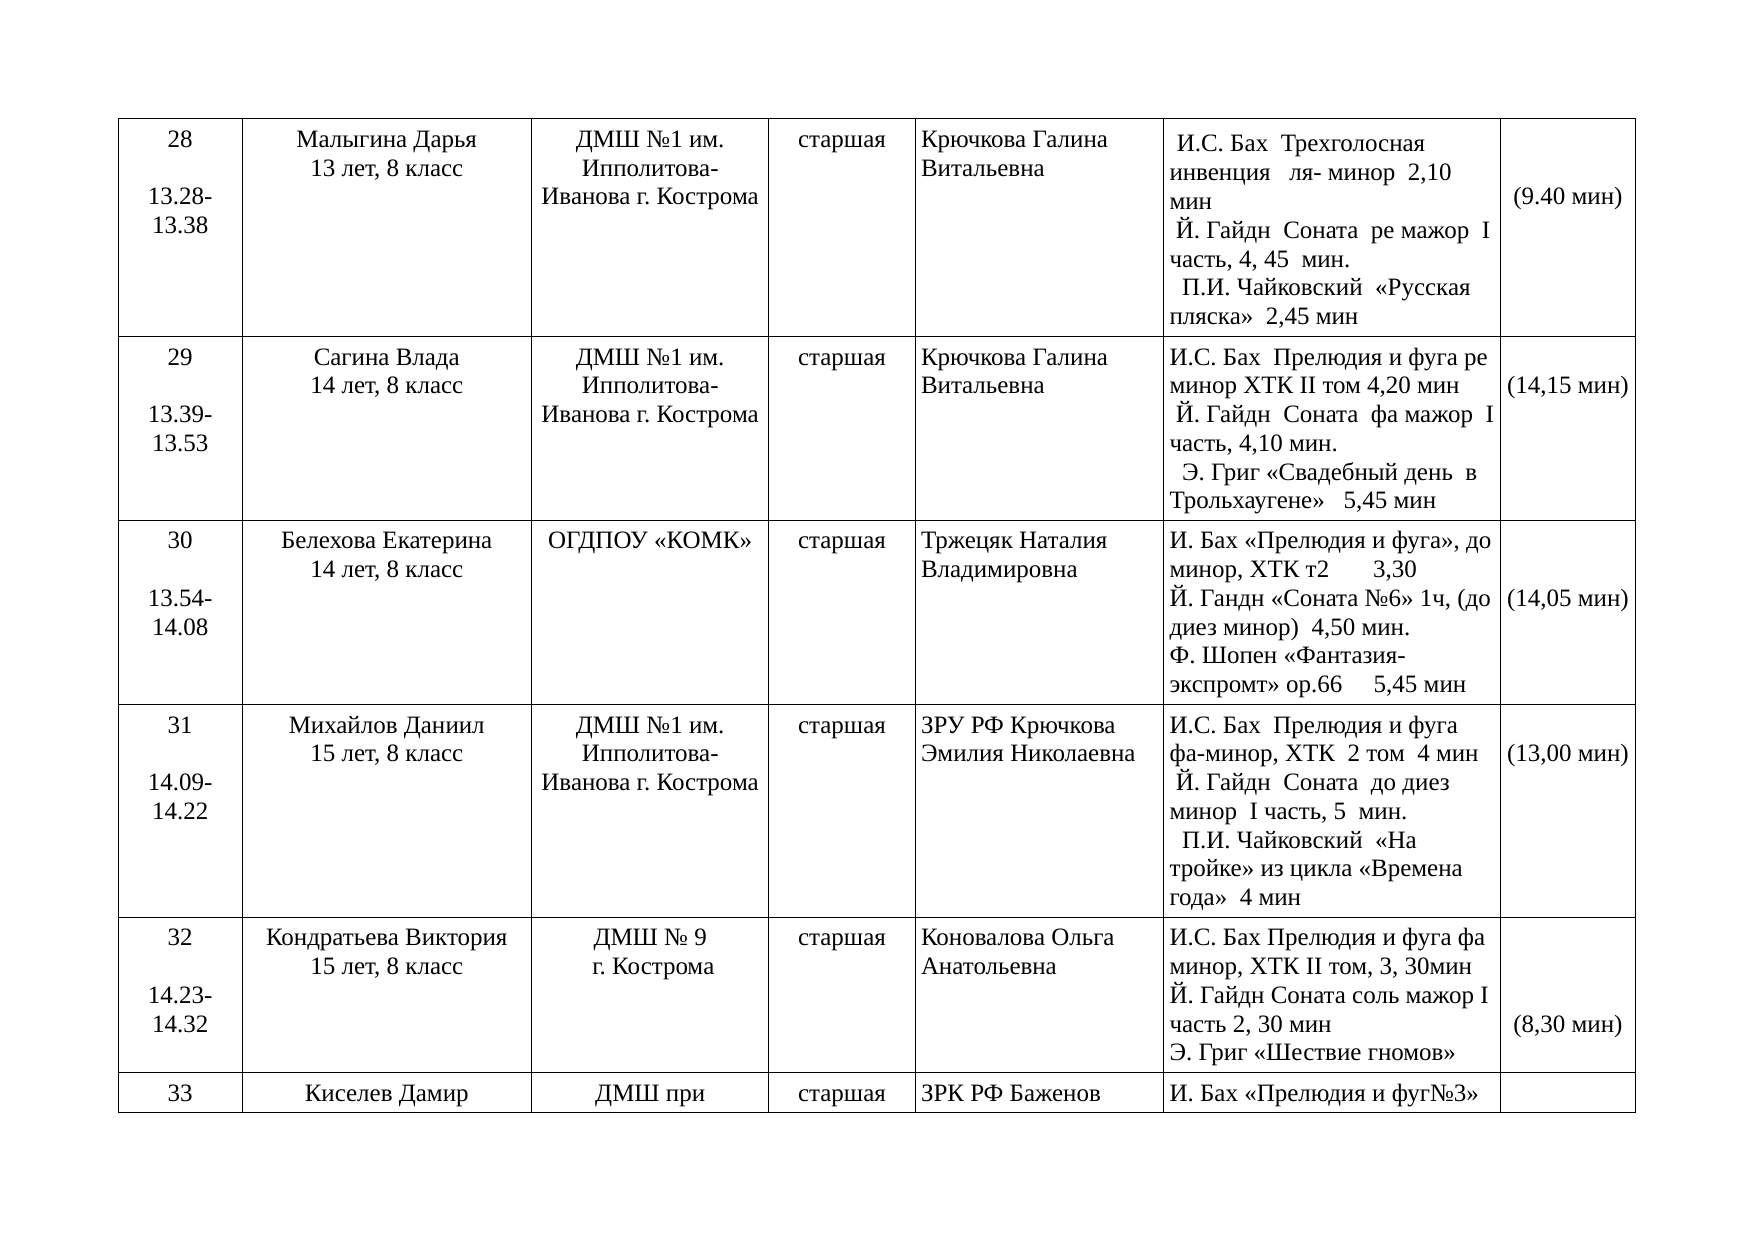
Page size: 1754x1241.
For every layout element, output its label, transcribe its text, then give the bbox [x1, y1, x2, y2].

table_cell 33 [119, 1073, 242, 1112]
table_cell ДМШ при [532, 1073, 768, 1112]
table_cell ДМШ № 9 г. Кострома [532, 918, 768, 1072]
table_cell Коновалова Ольга Анатольевна [916, 918, 1163, 1072]
table_cell Михайлов Даниил 15 лет, 8 класс [243, 705, 531, 917]
table_cell ДМШ №1 им. Ипполитова-Иванова г. Кострома [532, 337, 768, 520]
table_cell ДМШ №1 им. Ипполитова-Иванова г. Кострома [532, 119, 768, 336]
table_cell 31 14.09-14.22 [119, 705, 242, 917]
table_cell старшая [769, 705, 915, 917]
table_cell 30 13.54-14.08 [119, 521, 242, 704]
table_cell (14,05 мин) [1501, 521, 1635, 704]
table_cell старшая [769, 119, 915, 336]
table_cell Белехова Екатерина 14 лет, 8 класс [243, 521, 531, 704]
table_cell Крючкова Галина Витальевна [916, 337, 1163, 520]
table_cell 28 13.28-13.38 [119, 119, 242, 336]
table_cell И.С. Бах Прелюдия и фуга фа минор, ХТК II том, 3, 30мин Й. Гайдн Соната соль мажор I часть 2, 30 мин Э. Григ «Шествие гномов» [1164, 918, 1500, 1072]
table_cell Тржецяк Наталия Владимировна [916, 521, 1163, 704]
table_cell ОГДПОУ «КОМК» [532, 521, 768, 704]
table_cell (14,15 мин) [1501, 337, 1635, 520]
table_cell И. Бах «Прелюдия и фуг№3» [1164, 1073, 1500, 1112]
table_cell 32 14.23-14.32 [119, 918, 242, 1072]
table_cell Малыгина Дарья 13 лет, 8 класс [243, 119, 531, 336]
table_cell старшая [769, 1073, 915, 1112]
table_cell И.С. Бах Прелюдия и фуга фа-минор, ХТК 2 том 4 мин Й. Гайдн Соната до диез минор I часть, 5 мин. П.И. Чайковский «На тройке» из цикла «Времена года» 4 мин [1164, 705, 1500, 917]
table_cell старшая [769, 337, 915, 520]
table_cell (9.40 мин) [1501, 119, 1635, 336]
table_cell Кондратьева Виктория 15 лет, 8 класс [243, 918, 531, 1072]
table_cell Сагина Влада 14 лет, 8 класс [243, 337, 531, 520]
table_cell И. Бах «Прелюдия и фуга», до минор, ХТК т2 3,30 Й. Гандн «Соната №6» 1ч, (до диез минор) 4,50 мин. Ф. Шопен «Фантазия-экспромт» ор.66 5,45 мин [1164, 521, 1500, 704]
table_cell 29 13.39-13.53 [119, 337, 242, 520]
table_cell ЗРК РФ Баженов [916, 1073, 1163, 1112]
table_cell Крючкова Галина Витальевна [916, 119, 1163, 336]
table_cell (13,00 мин) [1501, 705, 1635, 917]
table_cell (8,30 мин) [1501, 918, 1635, 1072]
table_cell старшая [769, 521, 915, 704]
table_cell И.С. Бах Прелюдия и фуга ре минор ХТК II том 4,20 мин Й. Гайдн Соната фа мажор I часть, 4,10 мин. Э. Григ «Свадебный день в Трольхаугене» 5,45 мин [1164, 337, 1500, 520]
table_cell [1501, 1073, 1635, 1112]
table_cell Киселев Дамир [243, 1073, 531, 1112]
table_cell И.С. Бах Трехголосная инвенция ля- минор 2,10 мин Й. Гайдн Соната ре мажор I часть, 4, 45 мин. П.И. Чайковский «Русская пляска» 2,45 мин [1164, 119, 1500, 336]
table_cell ЗРУ РФ Крючкова Эмилия Николаевна [916, 705, 1163, 917]
table_cell ДМШ №1 им. Ипполитова-Иванова г. Кострома [532, 705, 768, 917]
table_cell старшая [769, 918, 915, 1072]
